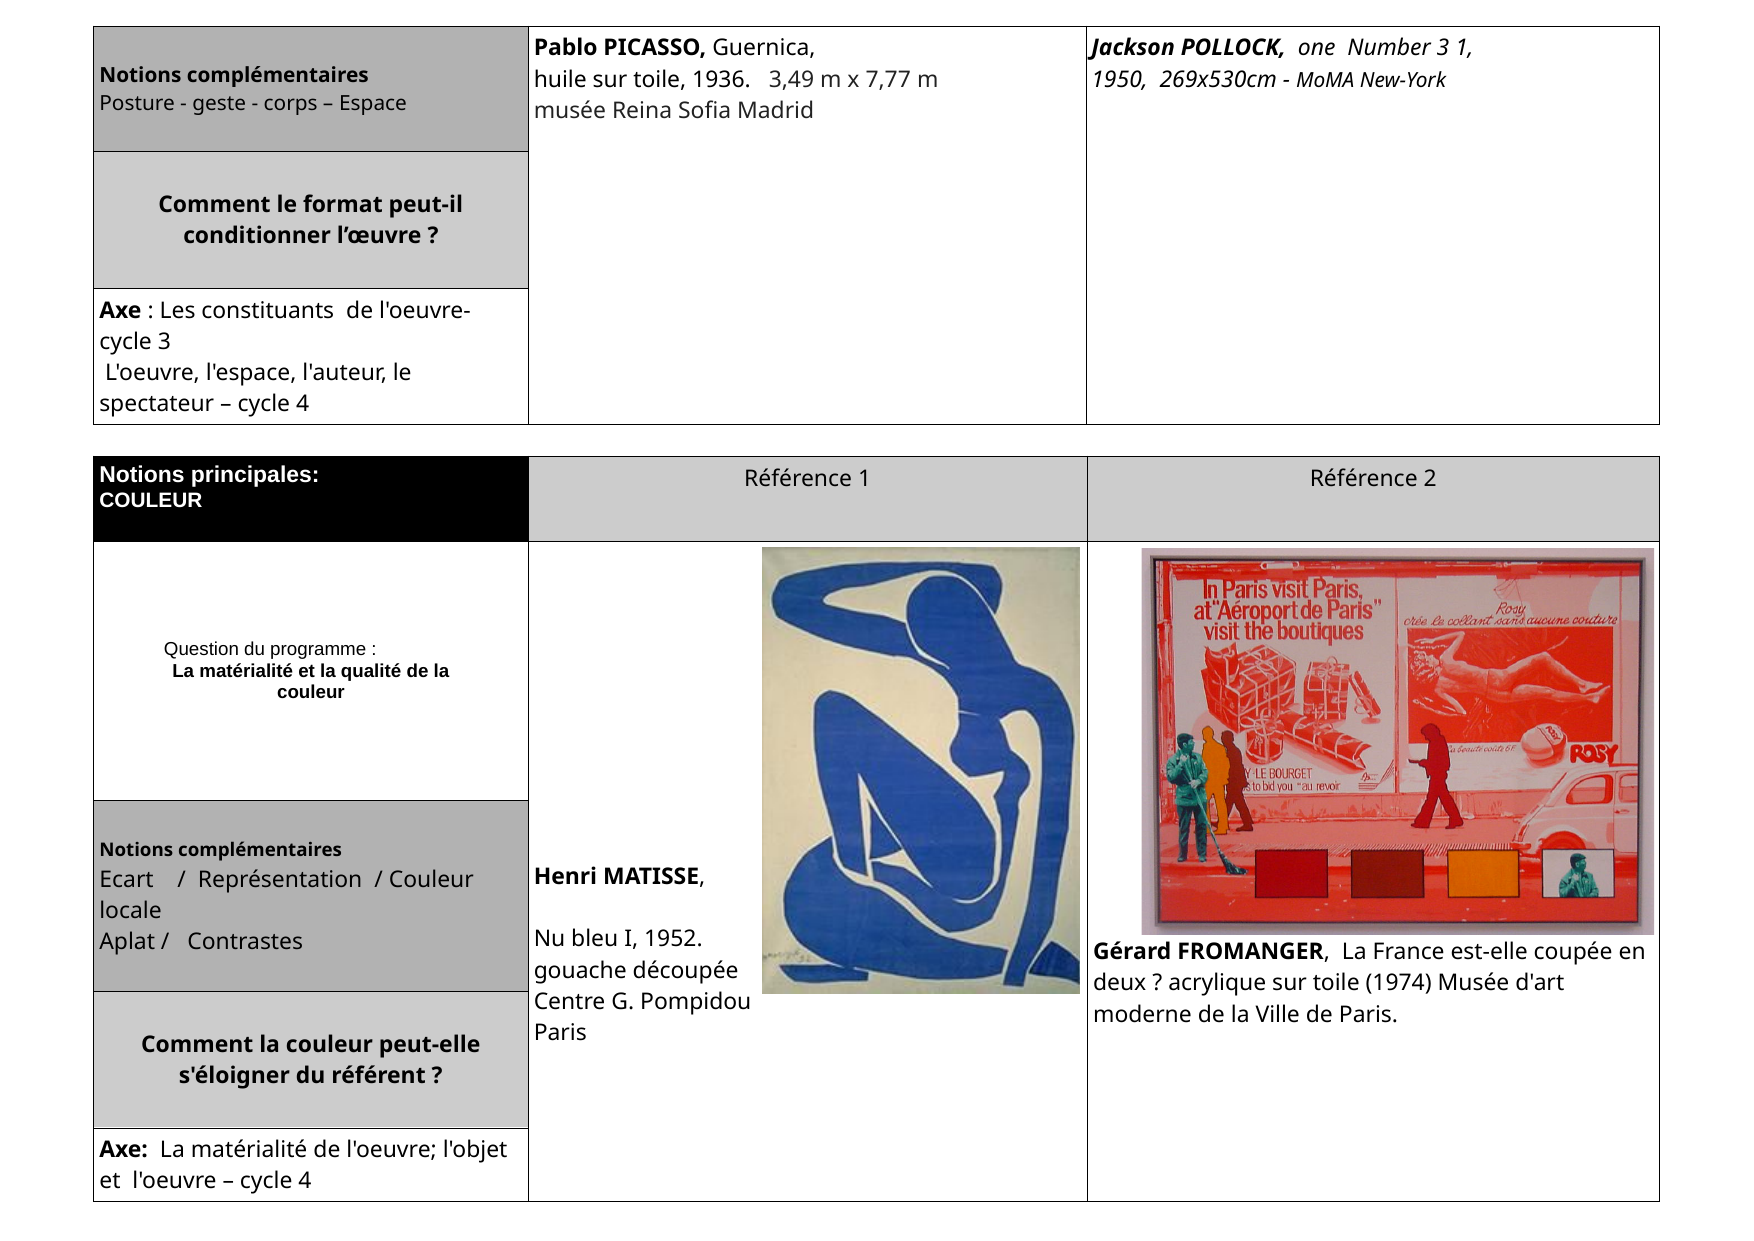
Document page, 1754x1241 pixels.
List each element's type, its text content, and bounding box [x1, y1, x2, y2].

table_header Notions principales: COULEUR [94, 457, 528, 541]
table_cell Gérard FROMANGER, La France est-elle coupée en deux ? acrylique sur toile (1974) Musée d'art moderne de la Ville de Paris. [1088, 542, 1659, 1201]
table_cell Notions complémentaires Ecart / Représentation / Couleur locale Aplat / Contrastes [94, 801, 528, 991]
table_cell Henri MATISSE, Nu bleu I, 1952. gouache découpée Centre G. Pompidou Paris [529, 542, 1087, 1201]
table_cell Axe: La matérialité de l'oeuvre; l'objet et l'oeuvre – cycle 4 [94, 1129, 528, 1201]
table_cell Jackson POLLOCK, one Number 3 1, 1950, 269x530cm - MoMA New-York [1087, 27, 1659, 424]
table_cell Notions complémentaires Posture - geste - corps – Espace [94, 27, 528, 151]
table_cell Comment le format peut-il conditionner l’œuvre ? [94, 152, 528, 288]
table_cell Pablo PICASSO, Guernica, huile sur toile, 1936. 3,49 m x 7,77 m musée Reina Sofia Madrid [529, 27, 1086, 424]
table_header Référence 2 [1088, 457, 1659, 541]
table_cell Question du programme : La matérialité et la qualité de la couleur [94, 542, 528, 799]
table_header Référence 1 [529, 457, 1087, 541]
picture [1141, 548, 1655, 935]
picture [762, 547, 1080, 994]
table_cell Axe : Les constituants de l'oeuvre- cycle 3 L'oeuvre, l'espace, l'auteur, le spectateur – cycle 4 [94, 289, 528, 424]
table_cell Comment la couleur peut-elle s'éloigner du référent ? [94, 992, 528, 1127]
